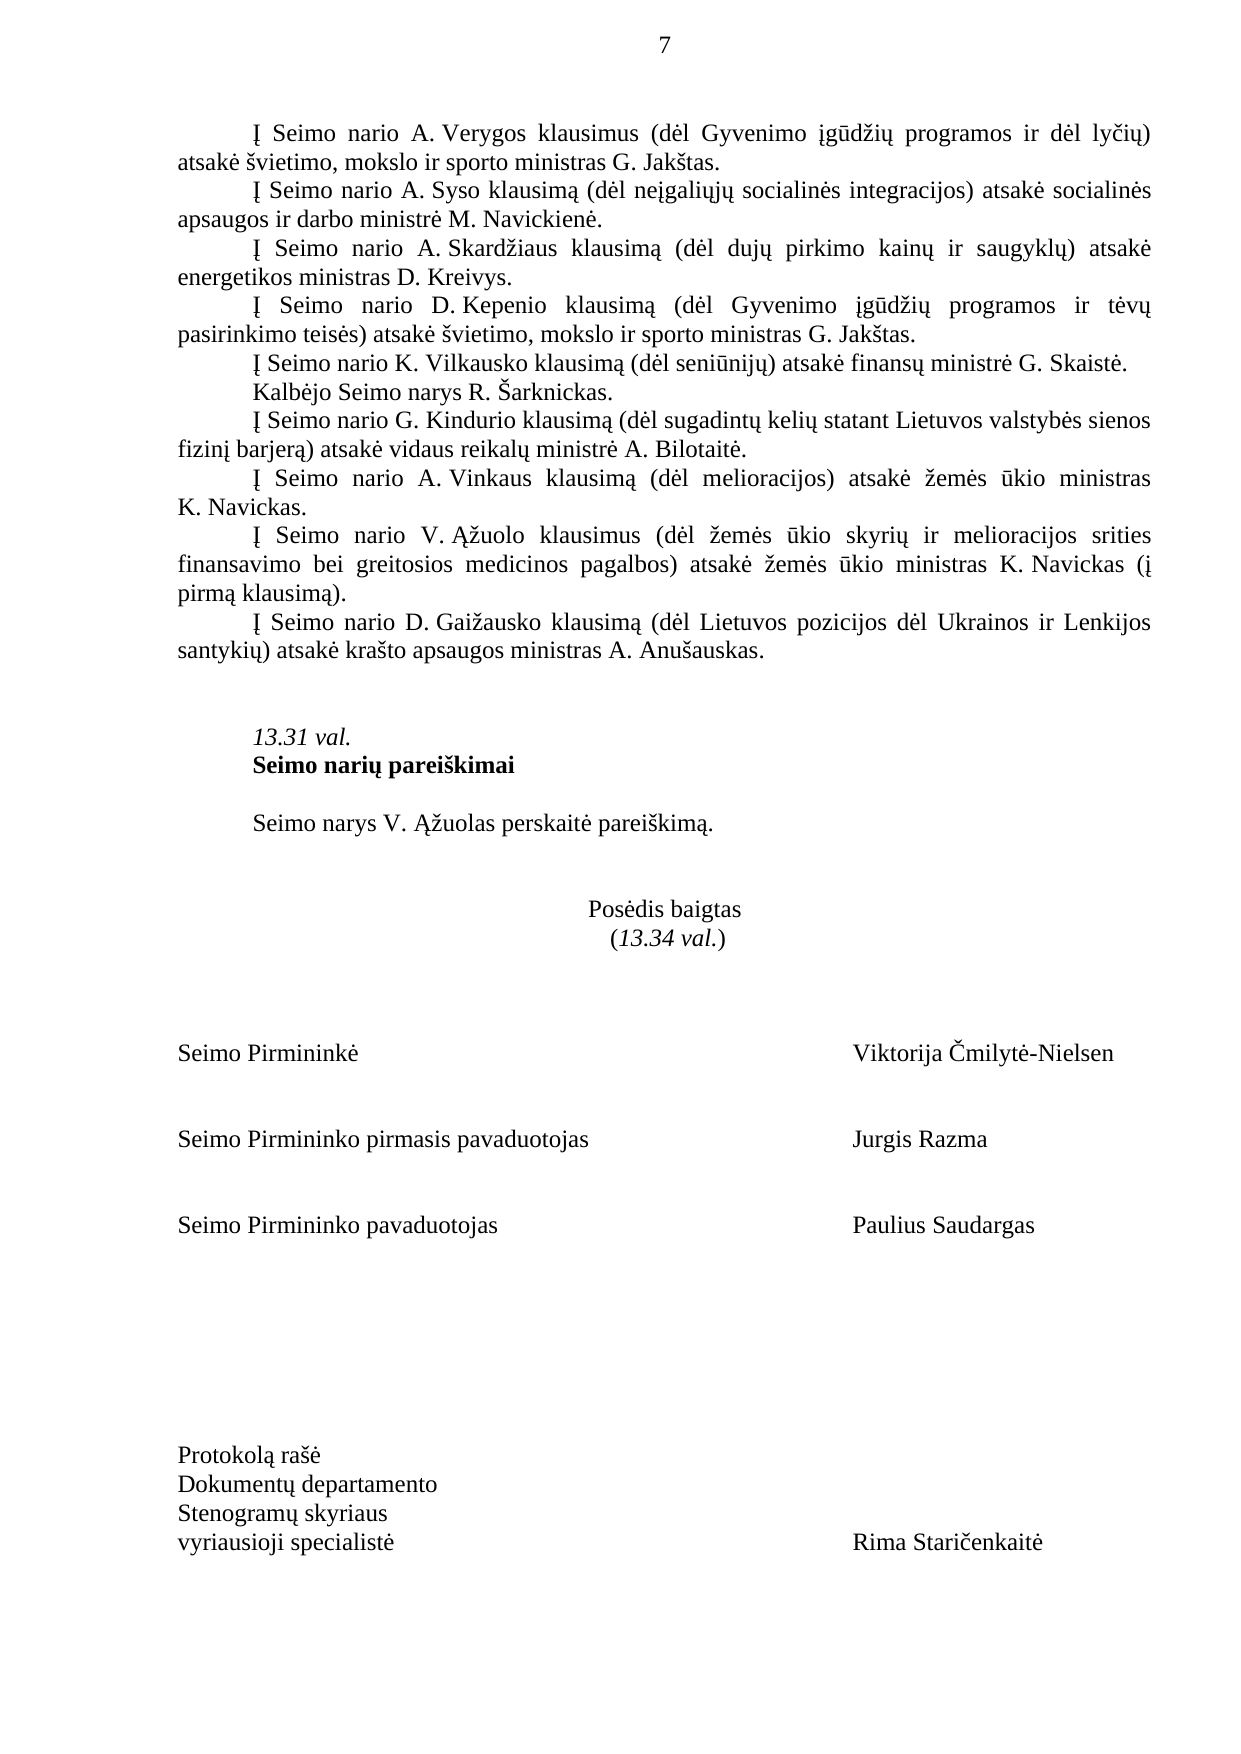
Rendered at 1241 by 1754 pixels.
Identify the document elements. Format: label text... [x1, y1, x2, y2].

text Kalbėjo Seimo narys R. Šarknickas. [177, 377, 1152, 406]
text Seimo Pirmininko pavaduotojas Paulius Saudargas [177, 1211, 1152, 1239]
text Dokumentų departamento [177, 1469, 1152, 1498]
text Į Seimo nario D. Gaižausko klausimą (dėl Lietuvos pozicijos dėl Ukrainos ir Lenkijos santykių) atsakė krašto apsaugos ministras A. Anušauskas. [177, 607, 1152, 664]
text Į Seimo nario V. Ąžuolo klausimus (dėl žemės ūkio skyrių ir melioracijos srities finansavimo bei greitosios medicinos pagalbos) atsakė žemės ūkio ministras K. Navickas (į pirmą klausimą). [177, 521, 1152, 607]
text Seimo Pirmininko pirmasis pavaduotojas Jurgis Razma [177, 1124, 1152, 1153]
text Seimo narių pareiškimai [177, 751, 1152, 779]
text Seimo Pirmininkė Viktorija Čmilytė-Nielsen [177, 1038, 1152, 1067]
text Į Seimo nario A. Verygos klausimus (dėl Gyvenimo įgūdžių programos ir dėl lyčių) atsakė švietimo, mokslo ir sporto ministras G. Jakštas. [177, 118, 1152, 176]
text Stenogramų skyriaus [177, 1498, 1152, 1527]
text vyriausioji specialistė Rima Staričenkaitė [177, 1527, 1152, 1556]
text Posėdis baigtas [177, 894, 1152, 923]
text Seimo narys V. Ąžuolas perskaitė pareiškimą. [177, 808, 1152, 837]
text Į Seimo nario G. Kindurio klausimą (dėl sugadintų kelių statant Lietuvos valstybės sienos fizinį barjerą) atsakė vidaus reikalų ministrė A. Bilotaitė. [177, 406, 1152, 463]
text Į Seimo nario D. Kepenio klausimą (dėl Gyvenimo įgūdžių programos ir tėvų pasirinkimo teisės) atsakė švietimo, mokslo ir sporto ministras G. Jakštas. [177, 291, 1152, 348]
text Į Seimo nario K. Vilkausko klausimą (dėl seniūnijų) atsakė finansų ministrė G. Skaistė. [177, 348, 1152, 377]
text 13.31 val. [177, 722, 1152, 751]
text (13.34 val.) [177, 923, 1152, 952]
text Protokolą rašė [177, 1441, 1152, 1469]
text Į Seimo nario A. Vinkaus klausimą (dėl melioracijos) atsakė žemės ūkio ministras K. Navickas. [177, 463, 1152, 521]
text Į Seimo nario A. Syso klausimą (dėl neįgaliųjų socialinės integracijos) atsakė socialinės apsaugos ir darbo ministrė M. Navickienė. [177, 176, 1152, 233]
text Į Seimo nario A. Skardžiaus klausimą (dėl dujų pirkimo kainų ir saugyklų) atsakė energetikos ministras D. Kreivys. [177, 233, 1152, 291]
